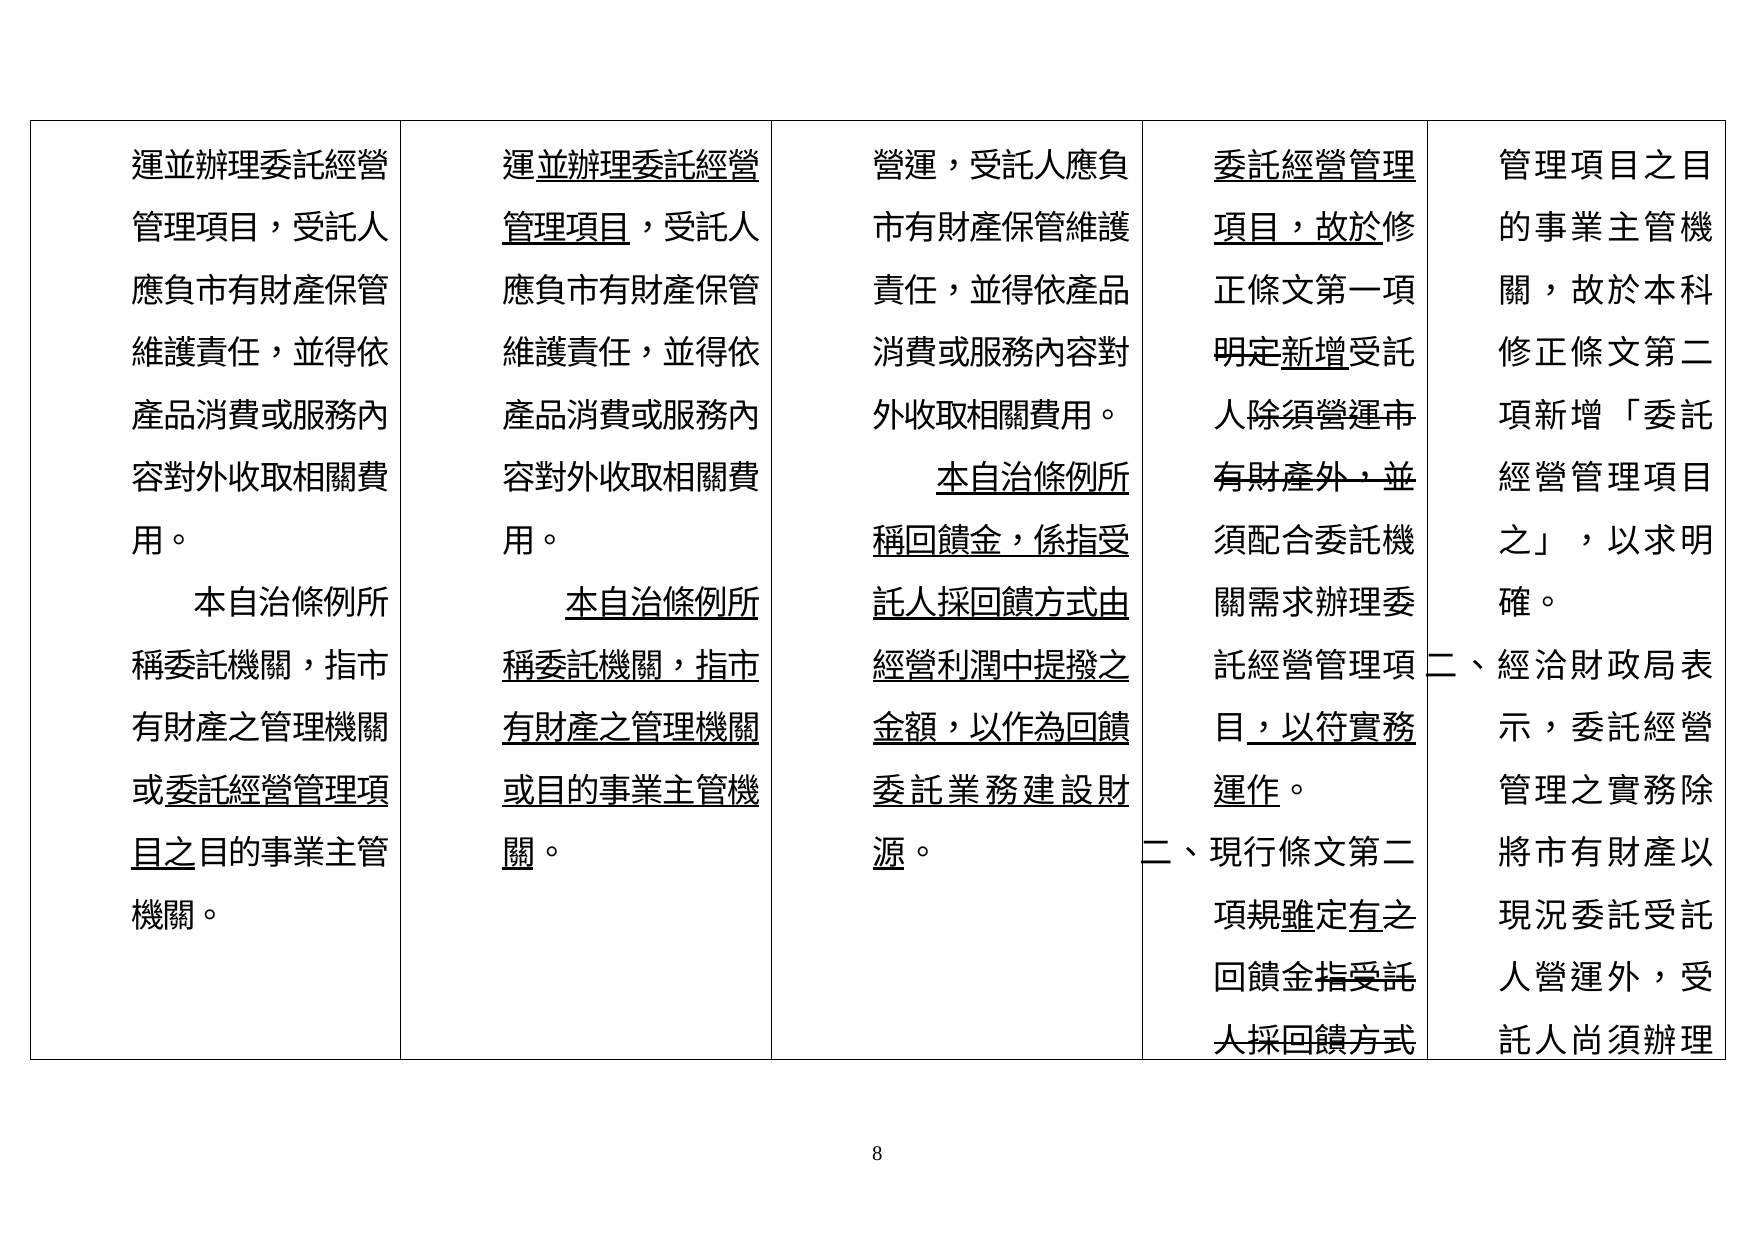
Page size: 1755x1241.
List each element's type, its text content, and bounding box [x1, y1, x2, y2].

table_cell 運並辦理委託經營管理項目，受託人應負市有財產保管維護責任，並得依產品消費或服務內容對外收取相關費用。 本自治條例所稱委託機關，指市有財產之管理機關或委託經營管理項目之目的事業主管機關。 [31, 121, 400, 1059]
table_cell 一、查委託經營管理之實務，除將市有財產以現況委託受託人營運外，受託人尚須辦理委託經營管理項目，故於修正條文第一項明定新增受託人除須營運市有財產外，並須配合委託機關需求辦理委託經營管理項目，以符實務運作。 二、現行條文第二項規雖定有之回饋金指受託人採回饋方式由經營利潤中提撥之金額，以作為回饋委託業務建設財源，惟各委託機關實際執行上，仍多將該筆金額多仍繳回市庫由本府作統籌調度分配，致回饋金性質與權利金在實際執行上無明顯差異，為免名詞定義混淆，爰刪除現行條文第二項回饋金之規定。 三、為使相關名詞定義統一規定，爰將現行條文第三條移列至修正條文第二項自現行條文第三條移列修正，。又考量近年各機關透過參建、活化市有閒置空間、校園餘裕空間、公辦都更回饋設施、租用聯開宅等多元形式利用市有財產或提供委託予他機關利用，市有財產委託經營管理尚有非以管理機關為委託機關者，爰增訂委託經營管理項目之目的事業主管機關亦得為委託機關，以符實務之需。 [1143, 121, 1427, 1059]
table_cell 營運，受託人應負市有財產保管維護責任，並得依產品消費或服務內容對外收取相關費用。 本自治條例所稱回饋金，係指受託人採回饋方式由經營利潤中提撥之金額，以作為回饋委託業務建設財源。 [772, 121, 1142, 1059]
table_cell 一、查財政局修正說明第三點說明修正條文第二項之目的事業主管機關，係指委託經營管理項目之目的事業主管機關，故於本科修正條文第二項新增「委託經營管理項目之」，以求明確。 二、經洽財政局表示，委託經營管理之實務除將市有財產以現況委託受託人營運外，受託人尚須辦理委託經營管理項目，是本次方於修正條文第一項新增受託人應「辦理委託經營管理項目」，故修正財政局修正說明第一點。其餘修正說明酌作文字修正。 [1428, 121, 1725, 1059]
table_cell 運並辦理委託經營管理項目，受託人應負市有財產保管維護責任，並得依產品消費或服務內容對外收取相關費用。 本自治條例所稱委託機關，指市有財產之管理機關或目的事業主管機關。 [401, 121, 771, 1059]
